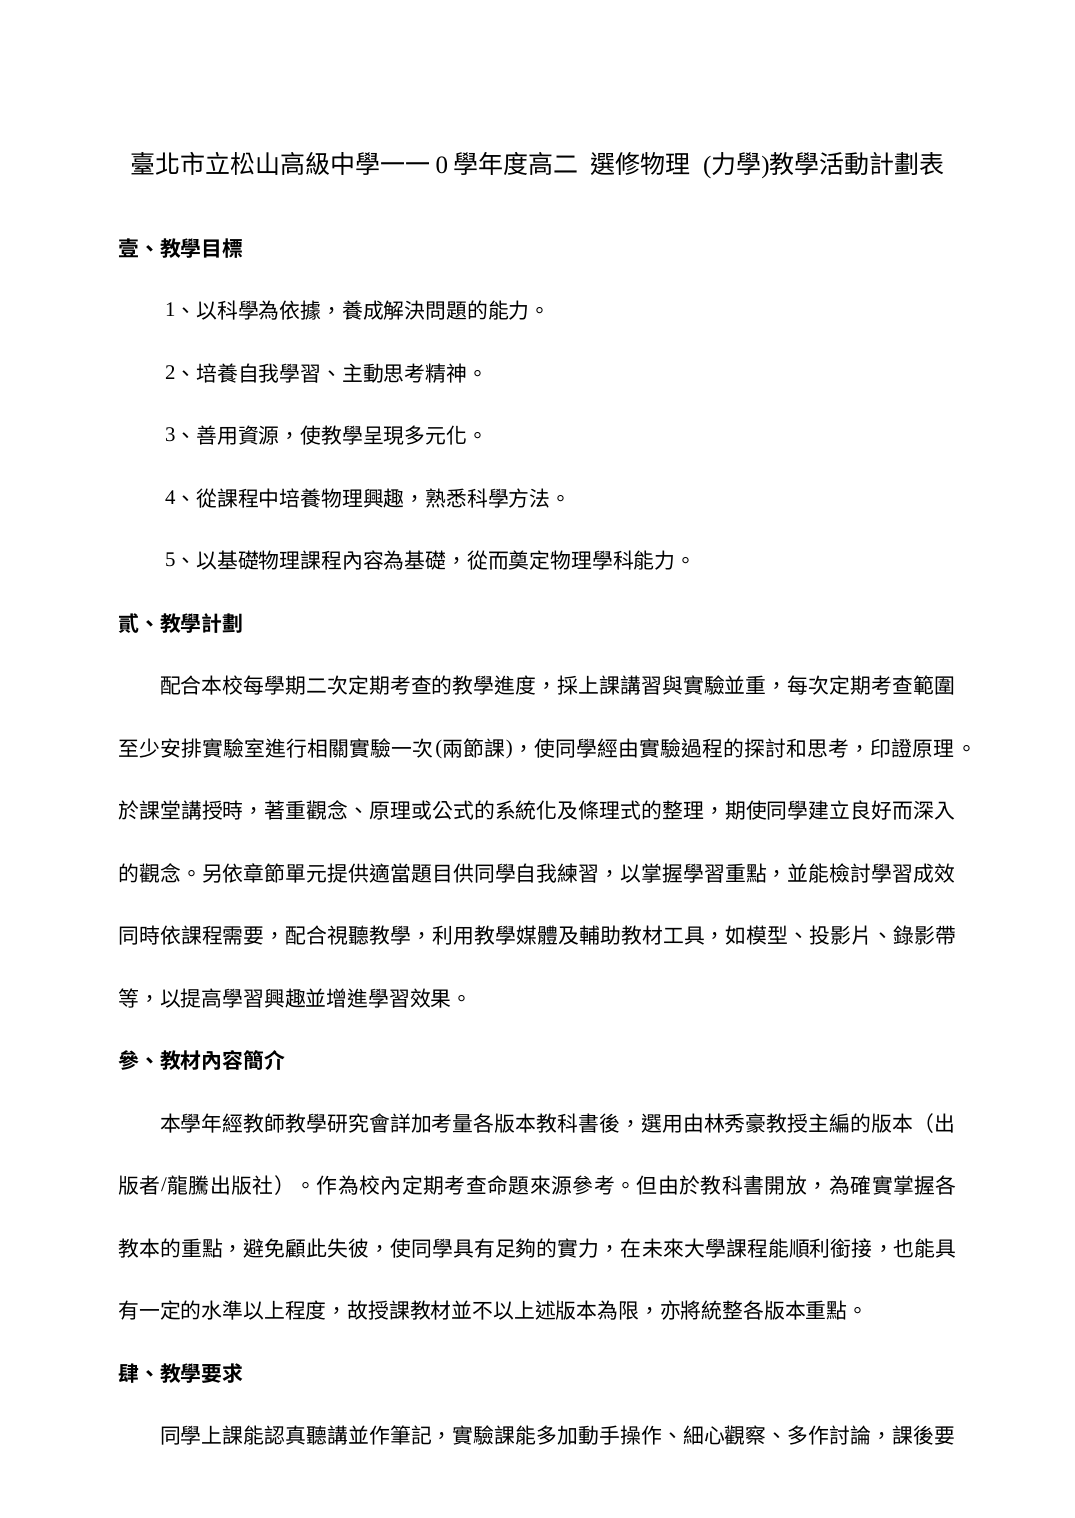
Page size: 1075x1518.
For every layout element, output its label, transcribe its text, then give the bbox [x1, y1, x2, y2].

text 壹、教學目標 [118, 205, 957, 268]
text 5、以基礎物理課程內容為基礎，從而奠定物理學科能力。 [118, 518, 957, 580]
text 同學上課能認真聽講並作筆記，實驗課能多加動手操作、細心觀察、多作討論，課後要 [118, 1393, 957, 1455]
text 4、從課程中培養物理興趣，熟悉科學方法。 [118, 455, 957, 518]
text 臺北市立松山高級中學一一0學年度高二 選修物理 (力學)教學活動計劃表 [118, 143, 957, 180]
text 2、培養自我學習、主動思考精神。 [118, 330, 957, 393]
text 3、善用資源，使教學呈現多元化。 [118, 393, 957, 455]
text 本學年經教師教學研究會詳加考量各版本教科書後，選用由林秀豪教授主編的版本（出版者/龍騰出版社）。作為校內定期考查命題來源參考。但由於教科書開放，為確實掌握各教本的重點，避免顧此失彼，使同學具有足夠的實力，在未來大學課程能順利銜接，也能具有一定的水準以上程度，故授課教材並不以上述版本為限，亦將統整各版本重點。 [118, 1080, 957, 1330]
text 參、教材內容簡介 [118, 1018, 957, 1080]
text 貳、教學計劃 [118, 580, 957, 643]
text 肆、教學要求 [118, 1330, 957, 1393]
text 配合本校每學期二次定期考查的教學進度，採上課講習與實驗並重，每次定期考查範圍至少安排實驗室進行相關實驗一次(兩節課)，使同學經由實驗過程的探討和思考，印證原理。於課堂講授時，著重觀念、原理或公式的系統化及條理式的整理，期使同學建立良好而深入的觀念。另依章節單元提供適當題目供同學自我練習，以掌握學習重點，並能檢討學習成效。同時依課程需要，配合視聽教學，利用教學媒體及輔助教材工具，如模型、投影片、錄影帶等，以提高學習興趣並增進學習效果。 [118, 643, 957, 1018]
text 1、以科學為依據，養成解決問題的能力。 [118, 268, 957, 330]
